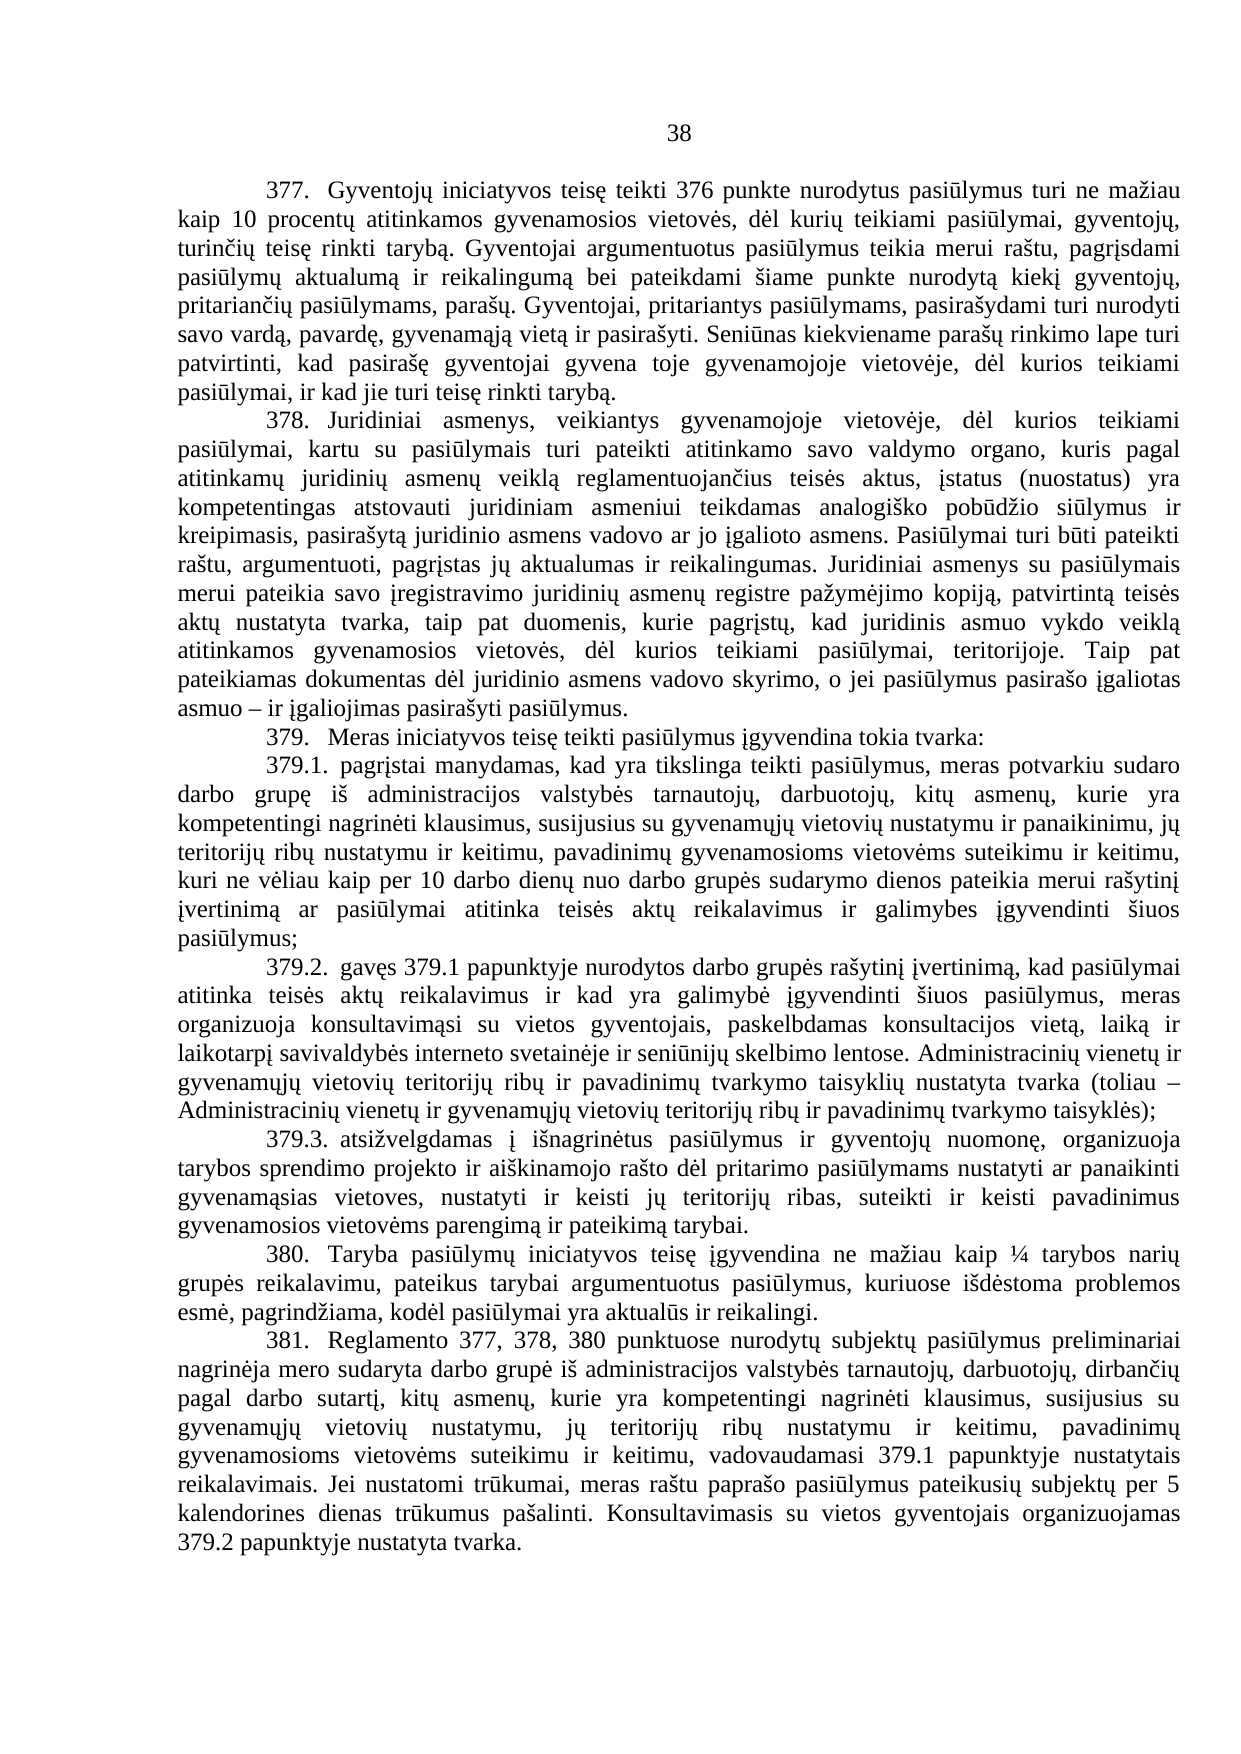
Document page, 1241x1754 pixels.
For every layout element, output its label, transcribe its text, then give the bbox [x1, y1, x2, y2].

text 379.2. gavęs 379.1 papunktyje nurodytos darbo grupės rašytinį įvertinimą, kad pasiūlymai atitinka teisės aktų reikalavimus ir kad yra galimybė įgyvendinti šiuos pasiūlymus, meras organizuoja konsultavimąsi su vietos gyventojais, paskelbdamas konsultacijos vietą, laiką ir laikotarpį savivaldybės interneto svetainėje ir seniūnijų skelbimo lentose. Administracinių vienetų ir gyvenamųjų vietovių teritorijų ribų ir pavadinimų tvarkymo taisyklių nustatyta tvarka (toliau – Administracinių vienetų ir gyvenamųjų vietovių teritorijų ribų ir pavadinimų tvarkymo taisyklės); [177, 952, 1181, 1124]
text 381. Reglamento 377, 378, 380 punktuose nurodytų subjektų pasiūlymus preliminariai nagrinėja mero sudaryta darbo grupė iš administracijos valstybės tarnautojų, darbuotojų, dirbančių pagal darbo sutartį, kitų asmenų, kurie yra kompetentingi nagrinėti klausimus, susijusius su gyvenamųjų vietovių nustatymu, jų teritorijų ribų nustatymu ir keitimu, pavadinimų gyvenamosioms vietovėms suteikimu ir keitimu, vadovaudamasi 379.1 papunktyje nustatytais reikalavimais. Jei nustatomi trūkumai, meras raštu paprašo pasiūlymus pateikusių subjektų per 5 kalendorines dienas trūkumus pašalinti. Konsultavimasis su vietos gyventojais organizuojamas 379.2 papunktyje nustatyta tvarka. [177, 1326, 1181, 1556]
text 379.3. atsižvelgdamas į išnagrinėtus pasiūlymus ir gyventojų nuomonę, organizuoja tarybos sprendimo projekto ir aiškinamojo rašto dėl pritarimo pasiūlymams nustatyti ar panaikinti gyvenamąsias vietoves, nustatyti ir keisti jų teritorijų ribas, suteikti ir keisti pavadinimus gyvenamosios vietovėms parengimą ir pateikimą tarybai. [177, 1124, 1181, 1239]
text 379. Meras iniciatyvos teisę teikti pasiūlymus įgyvendina tokia tvarka: [177, 722, 1181, 751]
text 380. Taryba pasiūlymų iniciatyvos teisę įgyvendina ne mažiau kaip ¼ tarybos narių grupės reikalavimu, pateikus tarybai argumentuotus pasiūlymus, kuriuose išdėstoma problemos esmė, pagrindžiama, kodėl pasiūlymai yra aktualūs ir reikalingi. [177, 1239, 1181, 1326]
text 377. Gyventojų iniciatyvos teisę teikti 376 punkte nurodytus pasiūlymus turi ne mažiau kaip 10 procentų atitinkamos gyvenamosios vietovės, dėl kurių teikiami pasiūlymai, gyventojų, turinčių teisę rinkti tarybą. Gyventojai argumentuotus pasiūlymus teikia merui raštu, pagrįsdami pasiūlymų aktualumą ir reikalingumą bei pateikdami šiame punkte nurodytą kiekį gyventojų, pritariančių pasiūlymams, parašų. Gyventojai, pritariantys pasiūlymams, pasirašydami turi nurodyti savo vardą, pavardę, gyvenamąją vietą ir pasirašyti. Seniūnas kiekviename parašų rinkimo lape turi patvirtinti, kad pasirašę gyventojai gyvena toje gyvenamojoje vietovėje, dėl kurios teikiami pasiūlymai, ir kad jie turi teisę rinkti tarybą. [177, 176, 1181, 406]
text 379.1. pagrįstai manydamas, kad yra tikslinga teikti pasiūlymus, meras potvarkiu sudaro darbo grupę iš administracijos valstybės tarnautojų, darbuotojų, kitų asmenų, kurie yra kompetentingi nagrinėti klausimus, susijusius su gyvenamųjų vietovių nustatymu ir panaikinimu, jų teritorijų ribų nustatymu ir keitimu, pavadinimų gyvenamosioms vietovėms suteikimu ir keitimu, kuri ne vėliau kaip per 10 darbo dienų nuo darbo grupės sudarymo dienos pateikia merui rašytinį įvertinimą ar pasiūlymai atitinka teisės aktų reikalavimus ir galimybes įgyvendinti šiuos pasiūlymus; [177, 751, 1181, 952]
text 378. Juridiniai asmenys, veikiantys gyvenamojoje vietovėje, dėl kurios teikiami pasiūlymai, kartu su pasiūlymais turi pateikti atitinkamo savo valdymo organo, kuris pagal atitinkamų juridinių asmenų veiklą reglamentuojančius teisės aktus, įstatus (nuostatus) yra kompetentingas atstovauti juridiniam asmeniui teikdamas analogiško pobūdžio siūlymus ir kreipimasis, pasirašytą juridinio asmens vadovo ar jo įgalioto asmens. Pasiūlymai turi būti pateikti raštu, argumentuoti, pagrįstas jų aktualumas ir reikalingumas. Juridiniai asmenys su pasiūlymais merui pateikia savo įregistravimo juridinių asmenų registre pažymėjimo kopiją, patvirtintą teisės aktų nustatyta tvarka, taip pat duomenis, kurie pagrįstų, kad juridinis asmuo vykdo veiklą atitinkamos gyvenamosios vietovės, dėl kurios teikiami pasiūlymai, teritorijoje. Taip pat pateikiamas dokumentas dėl juridinio asmens vadovo skyrimo, o jei pasiūlymus pasirašo įgaliotas asmuo – ir įgaliojimas pasirašyti pasiūlymus. [177, 406, 1181, 722]
